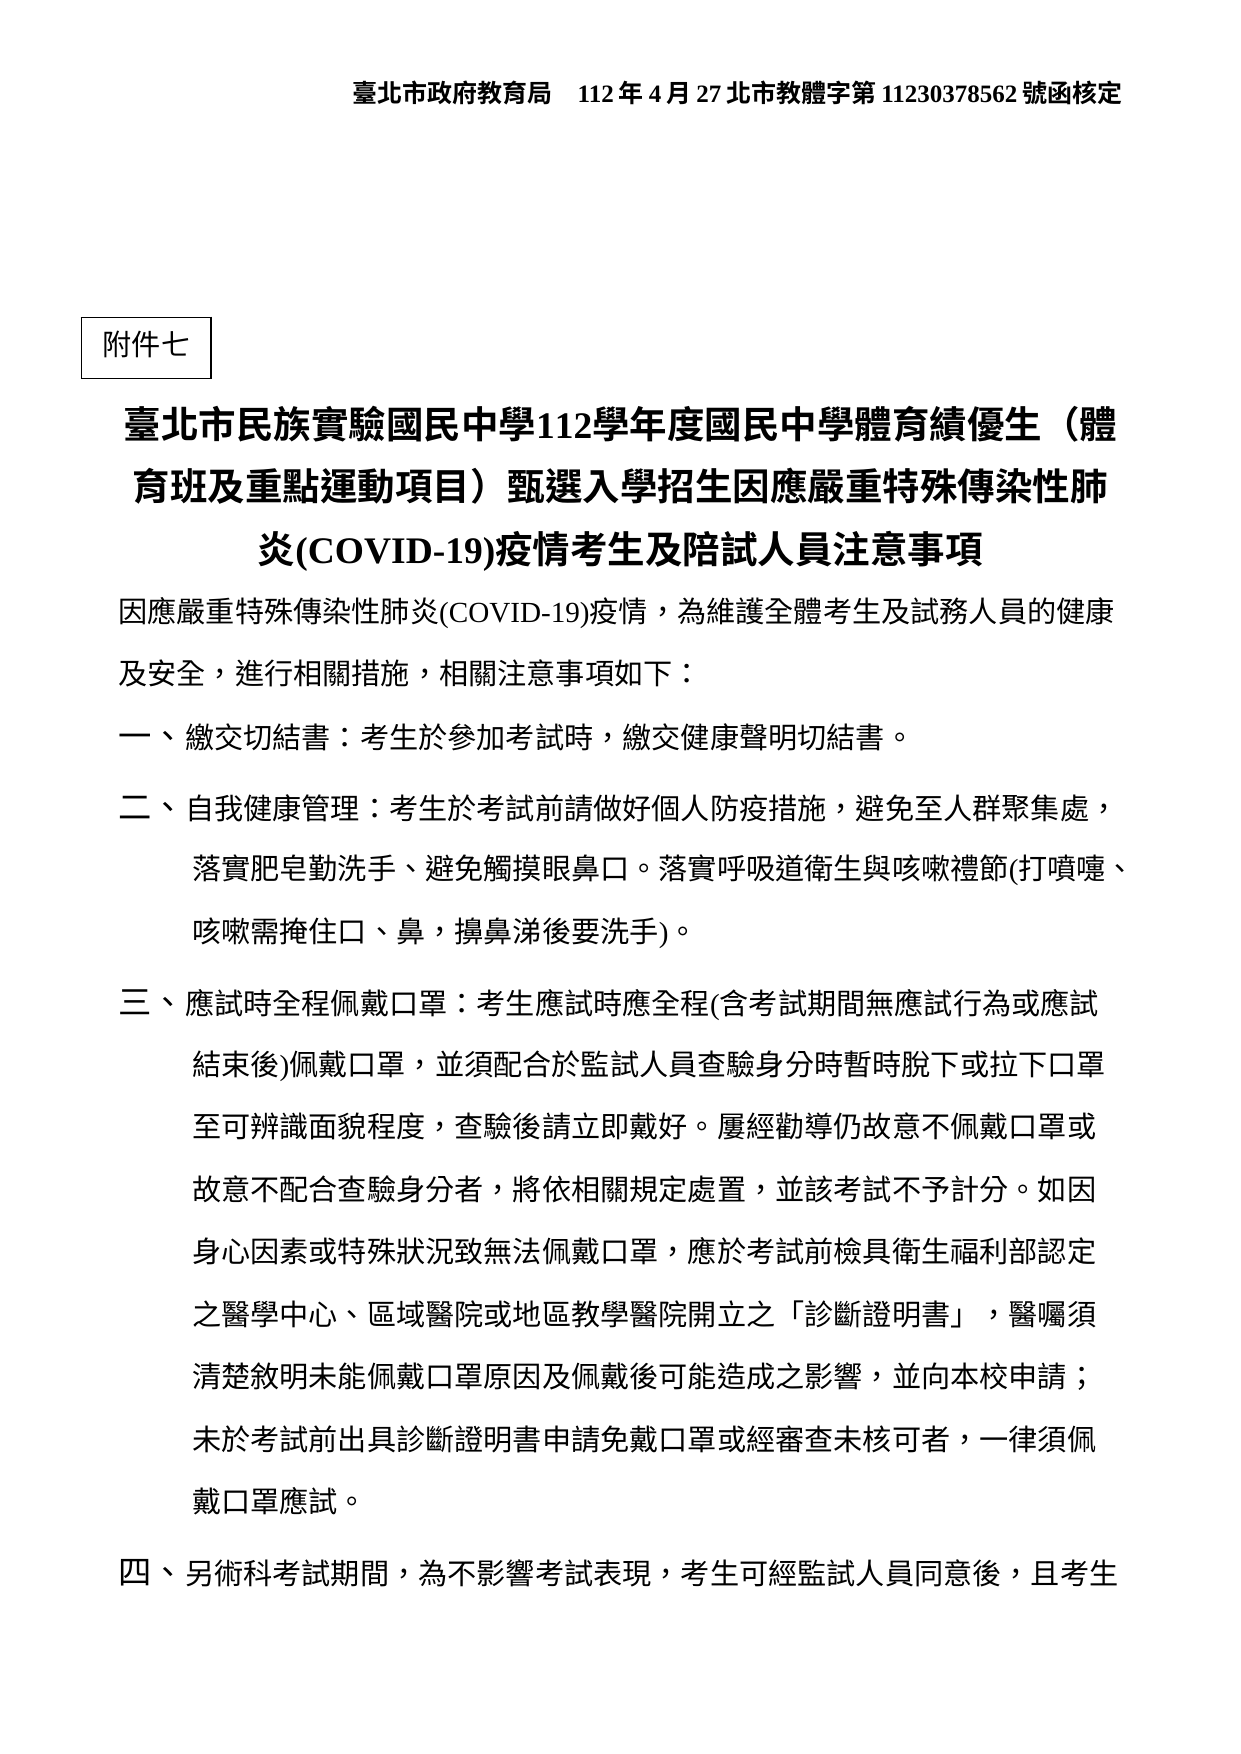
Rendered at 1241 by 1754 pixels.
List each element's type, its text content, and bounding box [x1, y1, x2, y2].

text 臺北市民族實驗國民中學112學年度國民中學體育績優生（體育班及重點運動項目）甄選入學招生因應嚴重特殊傳染性肺炎(COVID-19)疫情考生及陪試人員注意事項 [118, 380, 1122, 568]
text 一、繳交切結書：考生於參加考試時，繳交健康聲明切結書。 [118, 693, 1122, 755]
text 四、另術科考試期間，為不影響考試表現，考生可經監試人員同意後，且考生 [118, 1528, 1122, 1591]
text 附件七 [97, 326, 195, 363]
text 三、應試時全程佩戴口罩：考生應試時應全程(含考試期間無應試行為或應試結束後)佩戴口罩，並須配合於監試人員查驗身分時暫時脫下或拉下口罩至可辨識面貌程度，查驗後請立即戴好。屢經勸導仍故意不佩戴口罩或故意不配合查驗身分者，將依相關規定處置，並該考試不予計分。如因身心因素或特殊狀況致無法佩戴口罩，應於考試前檢具衛生福利部認定之醫學中心、區域醫院或地區教學醫院開立之「診斷證明書」，醫囑須清楚敘明未能佩戴口罩原因及佩戴後可能造成之影響，並向本校申請；未於考試前出具診斷證明書申請免戴口罩或經審查未核可者，一律須佩戴口罩應試。 [118, 958, 1122, 1521]
text [82, 318, 210, 378]
text 二、自我健康管理：考生於考試前請做好個人防疫措施，避免至人群聚集處，落實肥皂勤洗手、避免觸摸眼鼻口。落實呼吸道衛生與咳嗽禮節(打噴嚏、咳嗽需掩住口、鼻，擤鼻涕後要洗手)。 [118, 763, 1122, 950]
text 因應嚴重特殊傳染性肺炎(COVID-19)疫情，為維護全體考生及試務人員的健康及安全，進行相關措施，相關注意事項如下： [118, 568, 1122, 693]
